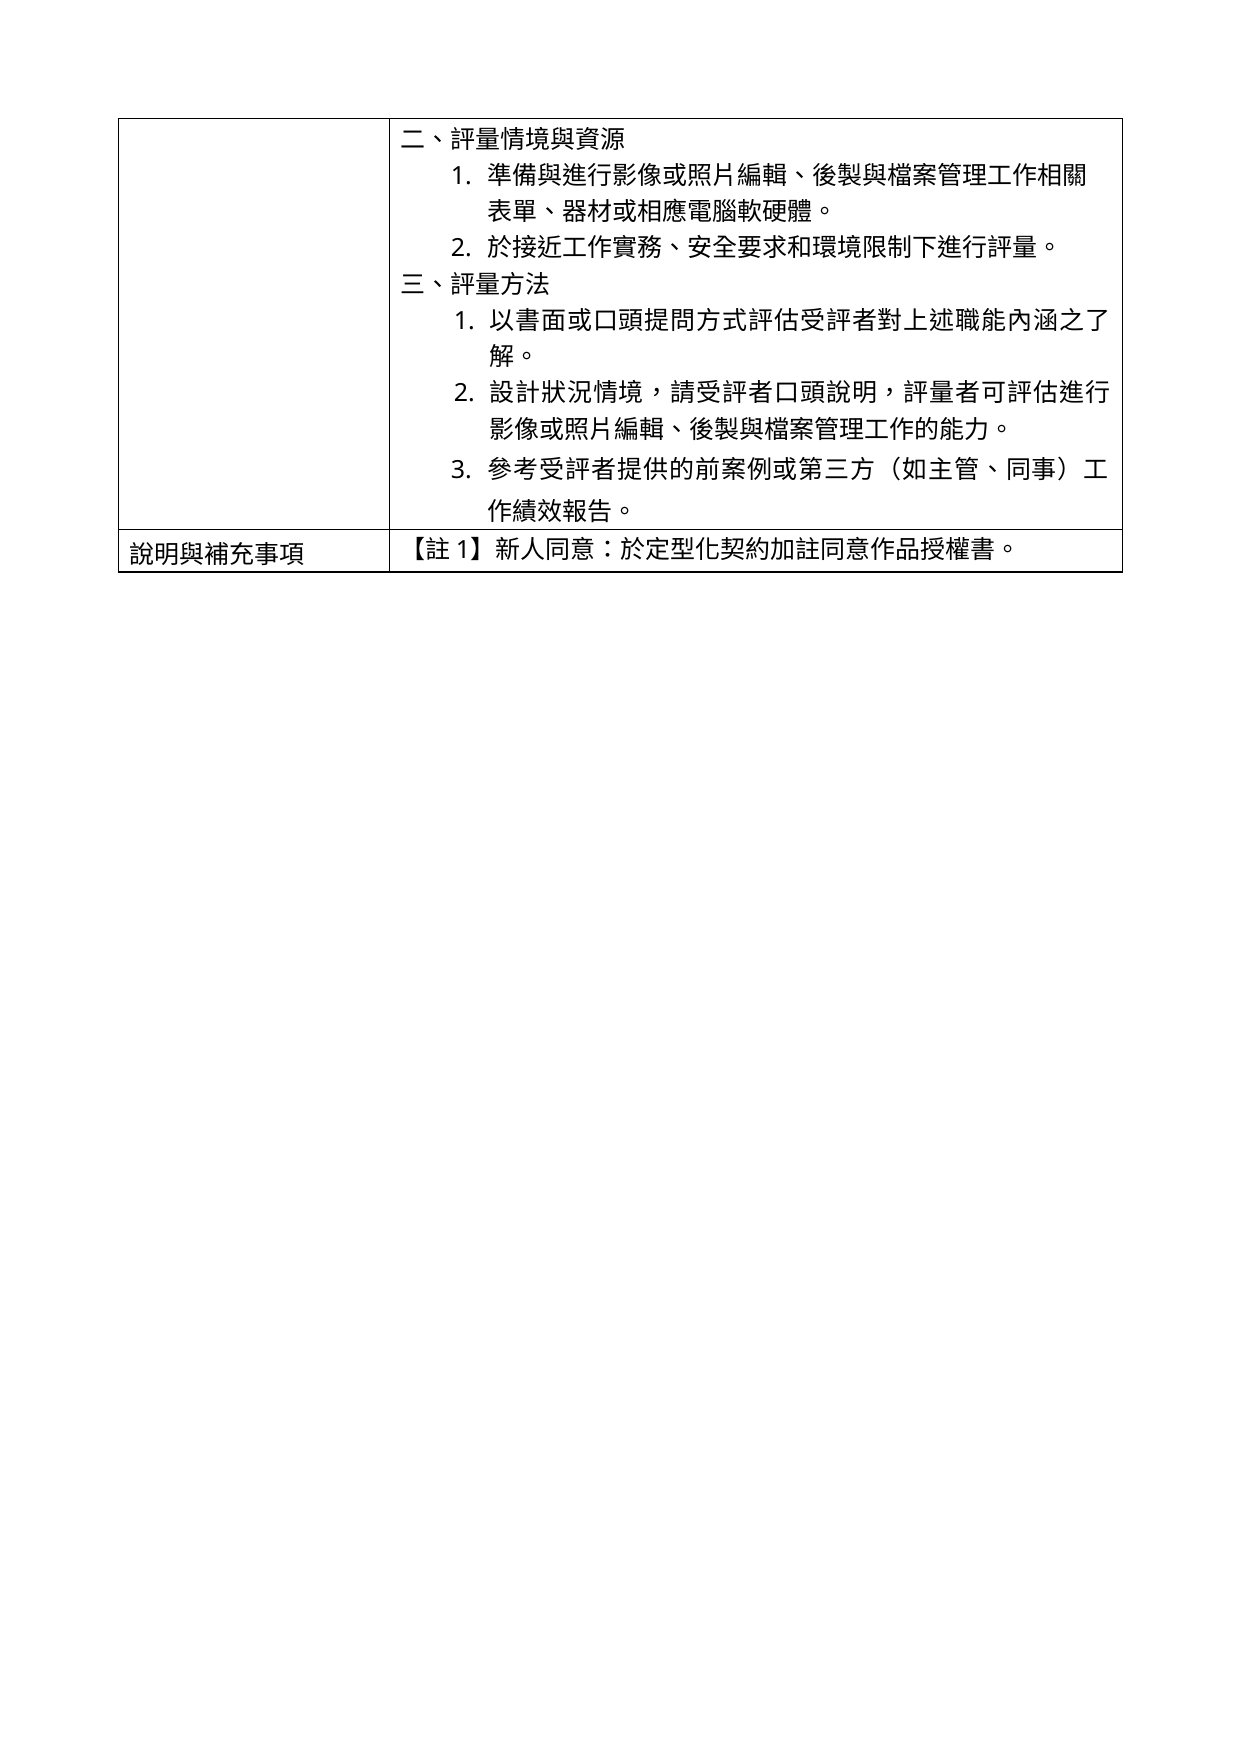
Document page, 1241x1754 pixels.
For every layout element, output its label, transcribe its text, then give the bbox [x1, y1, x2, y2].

table_cell 一、評量證據 能進行影像或照片編輯，完成後製與檔案管理。 能了解攝影學、視覺設計、色彩學、視覺傳播等美學知識，以及攝影器材設備、黑白與彩色暗房、電腦影像處理、網路平台等後製知識。 能具備說明溝通、文書處理、檔案管理等行政能力，以及影音剪輯、電腦影像處理、網路平台操作等後製能力。 能遵循智慧財產權、個人資料保護法與隱私權等相關法規。 二、評量情境與資源 準備與進行影像或照片編輯、後製與檔案管理工作相關表單、器材或相應電腦軟硬體。 於接近工作實務、安全要求和環境限制下進行評量。 三、評量方法 以書面或口頭提問方式評估受評者對上述職能內涵之了解。 設計狀況情境，請受評者口頭說明，評量者可評估進行影像或照片編輯、後製與檔案管理工作的能力。 參考受評者提供的前案例或第三方（如主管、同事）工作績效報告。 [390, 119, 1122, 529]
table_cell [119, 119, 389, 529]
table_cell 【註1】新人同意：於定型化契約加註同意作品授權書。 [390, 530, 1122, 571]
table_cell 說明與補充事項 [119, 530, 389, 571]
